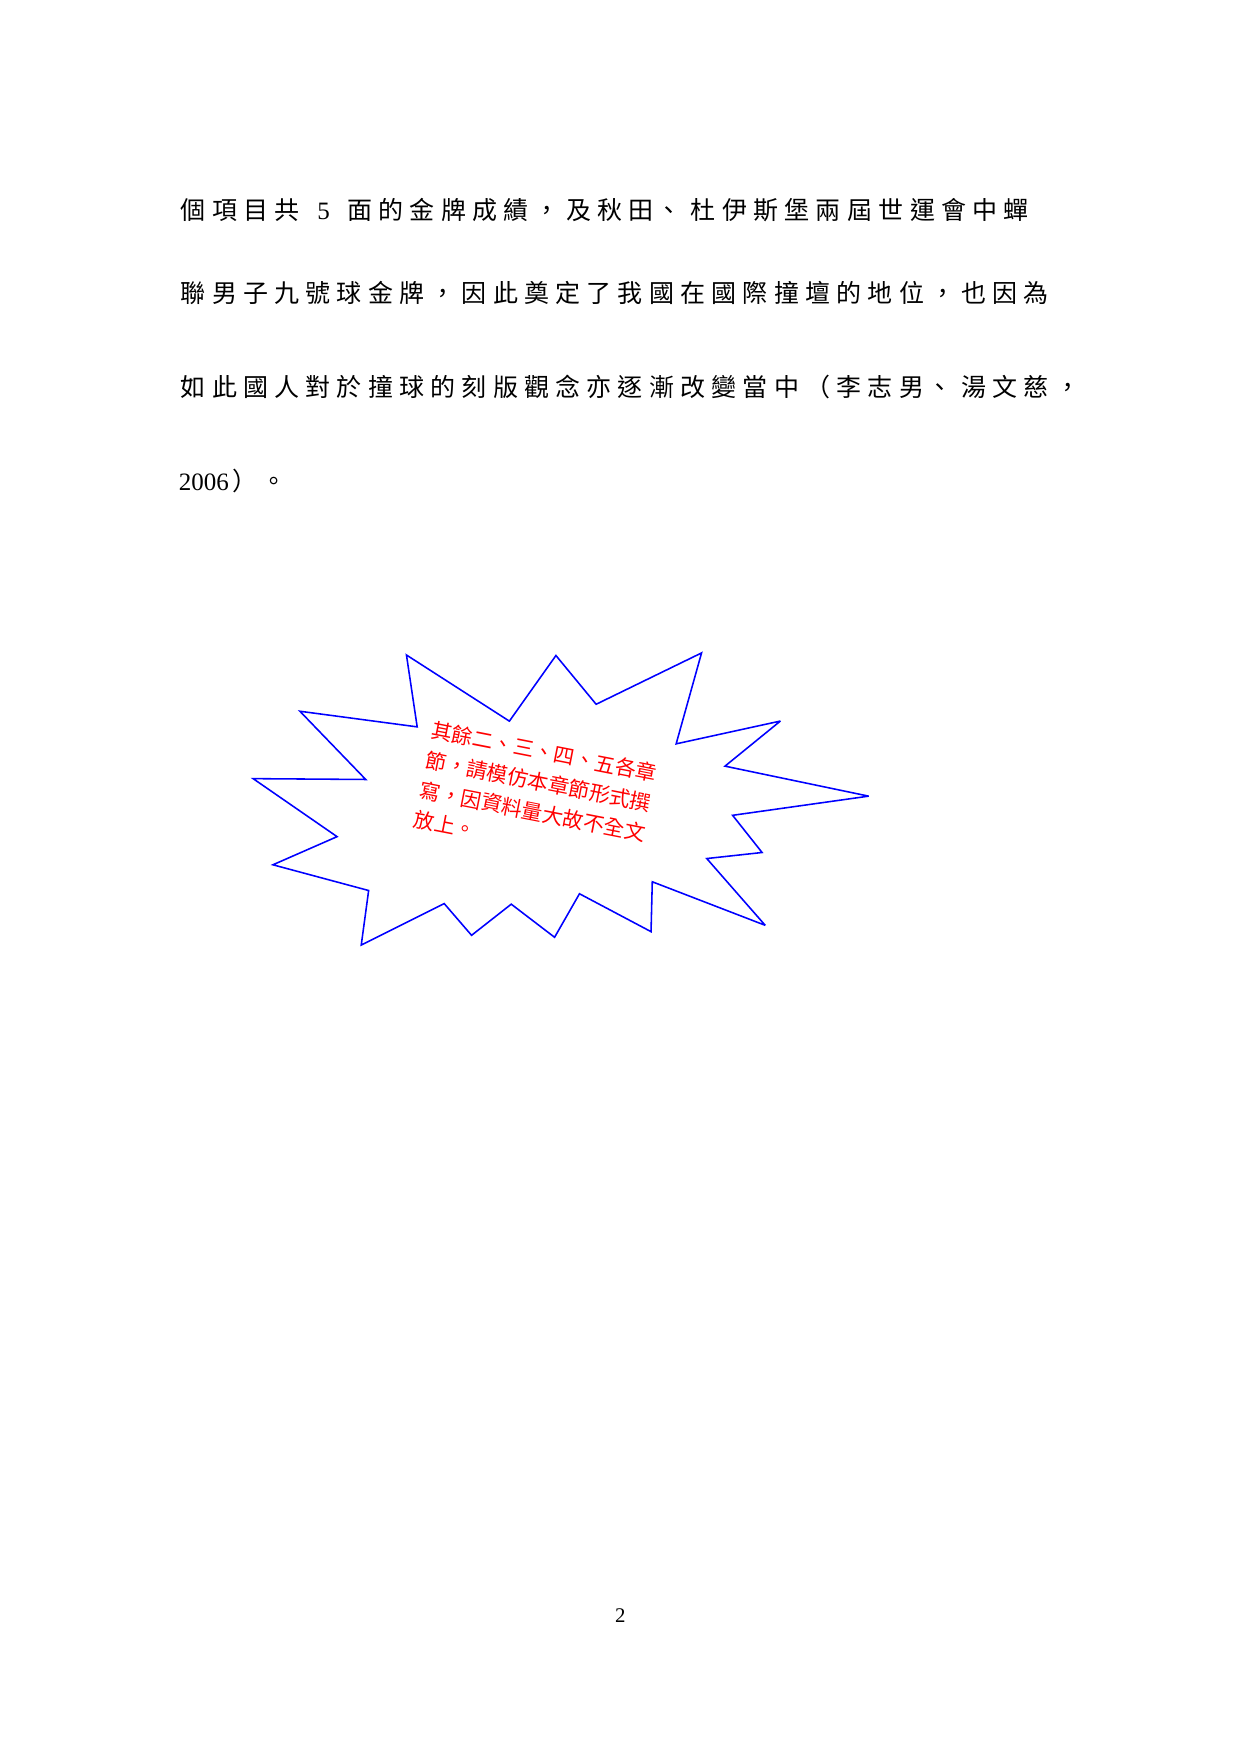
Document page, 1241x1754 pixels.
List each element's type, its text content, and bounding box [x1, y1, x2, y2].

text 撞球運動在全世界已風靡許久，在歐洲是一項非常高尚的室內運動，是盛行於貴族生活裡的高級休閒活動。而在美國則是一種非常輕鬆的休閒運動，在一般的俱樂部、酒吧都會設置撞球檯（郭聰智，2002）。台灣的撞球運動是民國38年才由日本將英式司諾克（snooker）傳入，並在40、50年代盛行一時（王克武、賴珊珊，2002）。到了民國67年，從美國將花式撞球引進台灣，由80年代開始流行至今（郭聰智，2002）。我國近十幾年來在國際撞球比賽當中已經締造了無數的佳績，而趙豐邦與吳珈慶兩人在1993、2000、2005年3屆的男子花式撞球錦標賽拿下金牌；柳信美也於1992、2002年世界女子花式撞球錦標賽兩度稱后。其中夏揮凱、黃焜璋、呂輝展、吳育綸…等，自1992起至2005止這14年當中，九度在世界青少年花式撞球錦標賽中有稱霸的紀錄。最讓人印象深刻的是曼谷亞運及釜山兩次亞運會中贏得了九號球與八號球兩個項目共5面的金牌成績，及秋田、杜伊斯堡兩屆世運會中蟬聯男子九號球金牌，因此奠定了我國在國際撞壇的地位，也因為如此國人對於撞球的刻版觀念亦逐漸改變當中（李志男、湯文慈，2006）。 [177, 156, 1063, 500]
